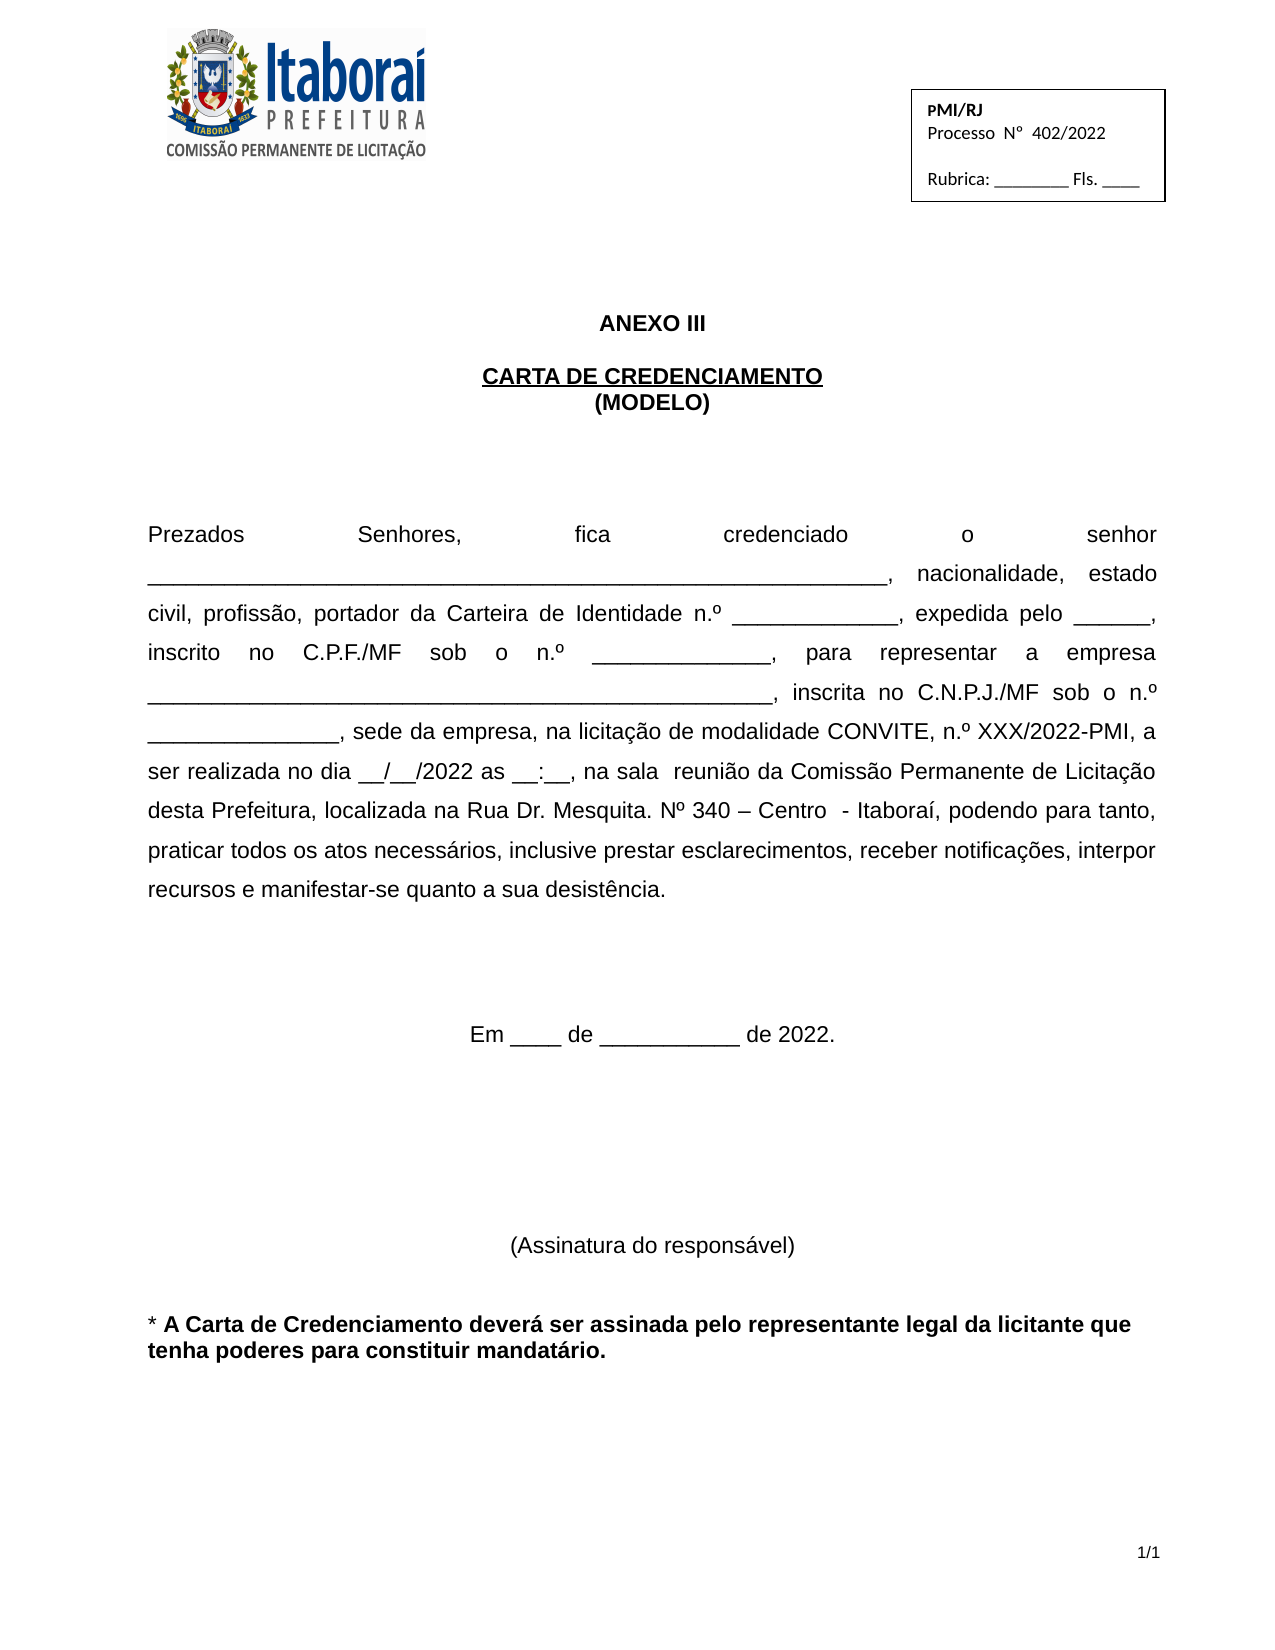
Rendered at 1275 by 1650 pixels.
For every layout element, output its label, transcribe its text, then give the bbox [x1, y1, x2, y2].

text * A Carta de Credenciamento deverá ser assinada pelo representante legal da licitante que tenha poderes para constituir mandatário. [148, 1311, 1157, 1363]
text (Assinatura do responsável) [148, 1232, 1157, 1258]
text (MODELO) [148, 389, 1157, 415]
text CARTA DE CREDENCIAMENTO [148, 363, 1157, 389]
text Em ____ de ___________ de 2022. [148, 1021, 1157, 1047]
text ANEXO III [148, 310, 1157, 336]
text Prezados Senhores, fica credenciado o senhor __________________________________________________________, nacionalidade, estado civil, profissão, portador da Carteira de Identidade n.º _____________, expedida pelo ______, inscrito no C.P.F./MF sob o n.º ______________, para representar a empresa _________________________________________________, inscrita no C.N.P.J./MF sob o n.º _______________, sede da empresa, na licitação de modalidade CONVITE, n.º XXX/2022-PMI, a ser realizada no dia __/__/2022 as __:__, na sala reunião da Comissão Permanente de Licitação desta Prefeitura, localizada na Rua Dr. Mesquita. Nº 340 – Centro - Itaboraí, podendo para tanto, praticar todos os atos necessários, inclusive prestar esclarecimentos, receber notificações, interpor recursos e manifestar-se quanto a sua desistência. [148, 521, 1157, 902]
